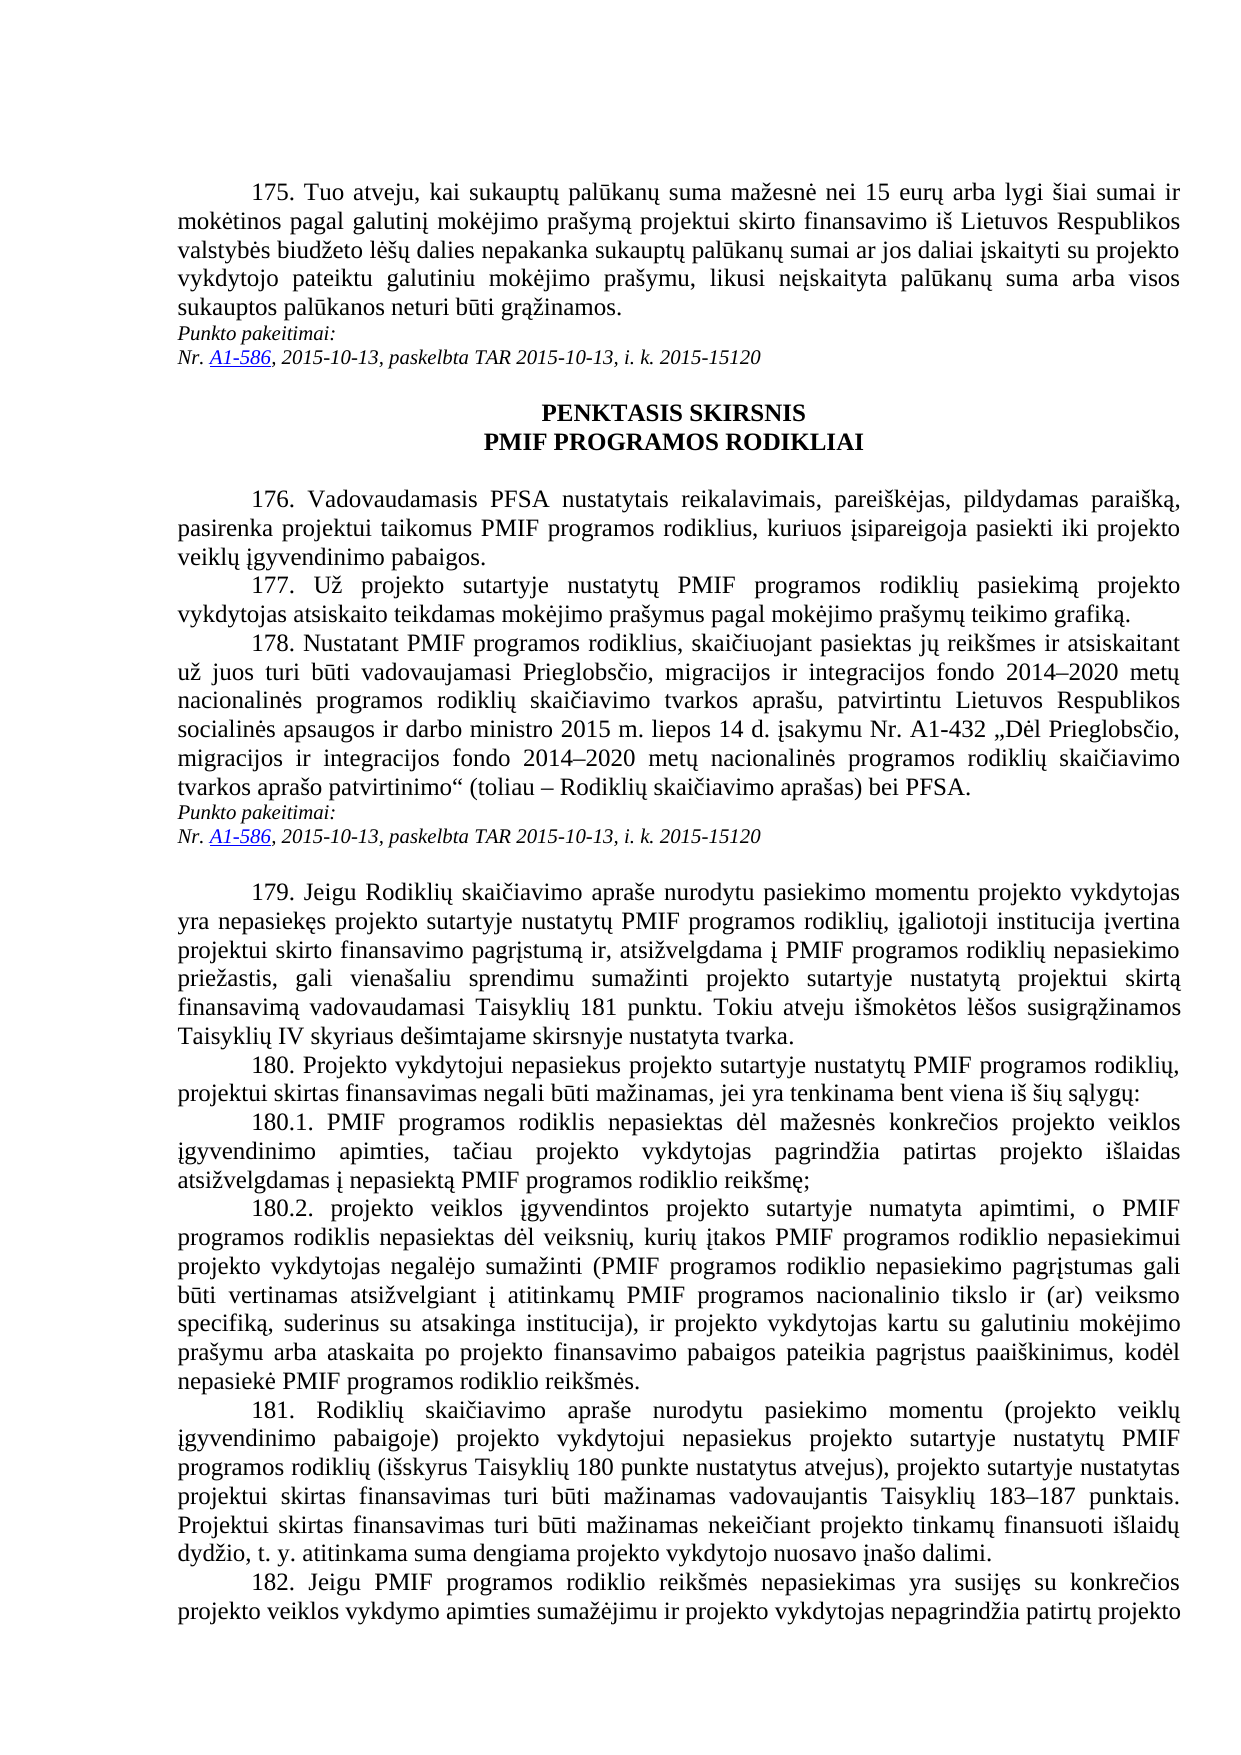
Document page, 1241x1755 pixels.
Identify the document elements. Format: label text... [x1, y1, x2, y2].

text 180.1. PMIF programos rodiklis nepasiektas dėl mažesnės konkrečios projekto veiklos įgyvendinimo apimties, tačiau projekto vykdytojas pagrindžia patirtas projekto išlaidas atsižvelgdamas į nepasiektą PMIF programos rodiklio reikšmę; [177, 1107, 1181, 1193]
text Nr. A1-586, 2015-10-13, paskelbta TAR 2015-10-13, i. k. 2015-15120 [177, 824, 1181, 848]
text Punkto pakeitimai: [177, 321, 1181, 345]
text 175. Tuo atveju, kai sukauptų palūkanų suma mažesnė nei 15 eurų arba lygi šiai sumai ir mokėtinos pagal galutinį mokėjimo prašymą projektui skirto finansavimo iš Lietuvos Respublikos valstybės biudžeto lėšų dalies nepakanka sukauptų palūkanų sumai ar jos daliai įskaityti su projekto vykdytojo pateiktu galutiniu mokėjimo prašymu, likusi neįskaityta palūkanų suma arba visos sukauptos palūkanos neturi būti grąžinamos. [177, 177, 1181, 321]
text PMIF PROGRAMOS RODIKLIAI [177, 427, 1176, 455]
text 180. Projekto vykdytojui nepasiekus projekto sutartyje nustatytų PMIF programos rodiklių, projektui skirtas finansavimas negali būti mažinamas, jei yra tenkinama bent viena iš šių sąlygų: [177, 1050, 1181, 1107]
text 176. Vadovaudamasis PFSA nustatytais reikalavimais, pareiškėjas, pildydamas paraišką, pasirenka projektui taikomus PMIF programos rodiklius, kuriuos įsipareigoja pasiekti iki projekto veiklų įgyvendinimo pabaigos. [177, 484, 1181, 570]
text 177. Už projekto sutartyje nustatytų PMIF programos rodiklių pasiekimą projekto vykdytojas atsiskaito teikdamas mokėjimo prašymus pagal mokėjimo prašymų teikimo grafiką. [177, 570, 1181, 628]
text 180.2. projekto veiklos įgyvendintos projekto sutartyje numatyta apimtimi, o PMIF programos rodiklis nepasiektas dėl veiksnių, kurių įtakos PMIF programos rodiklio nepasiekimui projekto vykdytojas negalėjo sumažinti (PMIF programos rodiklio nepasiekimo pagrįstumas gali būti vertinamas atsižvelgiant į atitinkamų PMIF programos nacionalinio tikslo ir (ar) veiksmo specifiką, suderinus su atsakinga institucija), ir projekto vykdytojas kartu su galutiniu mokėjimo prašymu arba ataskaita po projekto finansavimo pabaigos pateikia pagrįstus paaiškinimus, kodėl nepasiekė PMIF programos rodiklio reikšmės. [177, 1193, 1181, 1395]
text 179. Jeigu Rodiklių skaičiavimo apraše nurodytu pasiekimo momentu projekto vykdytojas yra nepasiekęs projekto sutartyje nustatytų PMIF programos rodiklių, įgaliotoji institucija įvertina projektui skirto finansavimo pagrįstumą ir, atsižvelgdama į PMIF programos rodiklių nepasiekimo priežastis, gali vienašaliu sprendimu sumažinti projekto sutartyje nustatytą projektui skirtą finansavimą vadovaudamasi Taisyklių 181 punktu. Tokiu atveju išmokėtos lėšos susigrąžinamos Taisyklių IV skyriaus dešimtajame skirsnyje nustatyta tvarka. [177, 877, 1181, 1050]
text 182. Jeigu PMIF programos rodiklio reikšmės nepasiekimas yra susijęs su konkrečios projekto veiklos vykdymo apimties sumažėjimu ir projekto vykdytojas nepagrindžia patirtų projekto [177, 1567, 1181, 1625]
text Nr. A1-586, 2015-10-13, paskelbta TAR 2015-10-13, i. k. 2015-15120 [177, 345, 1181, 369]
text Punkto pakeitimai: [177, 800, 1181, 824]
text 178. Nustatant PMIF programos rodiklius, skaičiuojant pasiektas jų reikšmes ir atsiskaitant už juos turi būti vadovaujamasi Prieglobsčio, migracijos ir integracijos fondo 2014–2020 metų nacionalinės programos rodiklių skaičiavimo tvarkos aprašu, patvirtintu Lietuvos Respublikos socialinės apsaugos ir darbo ministro 2015 m. liepos 14 d. įsakymu Nr. A1-432 „Dėl Prieglobsčio, migracijos ir integracijos fondo 2014–2020 metų nacionalinės programos rodiklių skaičiavimo tvarkos aprašo patvirtinimo“ (toliau – Rodiklių skaičiavimo aprašas) bei PFSA. [177, 628, 1181, 800]
text PENKTASIS SKIRSNIS [177, 398, 1176, 427]
text 181. Rodiklių skaičiavimo apraše nurodytu pasiekimo momentu (projekto veiklų įgyvendinimo pabaigoje) projekto vykdytojui nepasiekus projekto sutartyje nustatytų PMIF programos rodiklių (išskyrus Taisyklių 180 punkte nustatytus atvejus), projekto sutartyje nustatytas projektui skirtas finansavimas turi būti mažinamas vadovaujantis Taisyklių 183–187 punktais. Projektui skirtas finansavimas turi būti mažinamas nekeičiant projekto tinkamų finansuoti išlaidų dydžio, t. y. atitinkama suma dengiama projekto vykdytojo nuosavo įnašo dalimi. [177, 1395, 1181, 1567]
